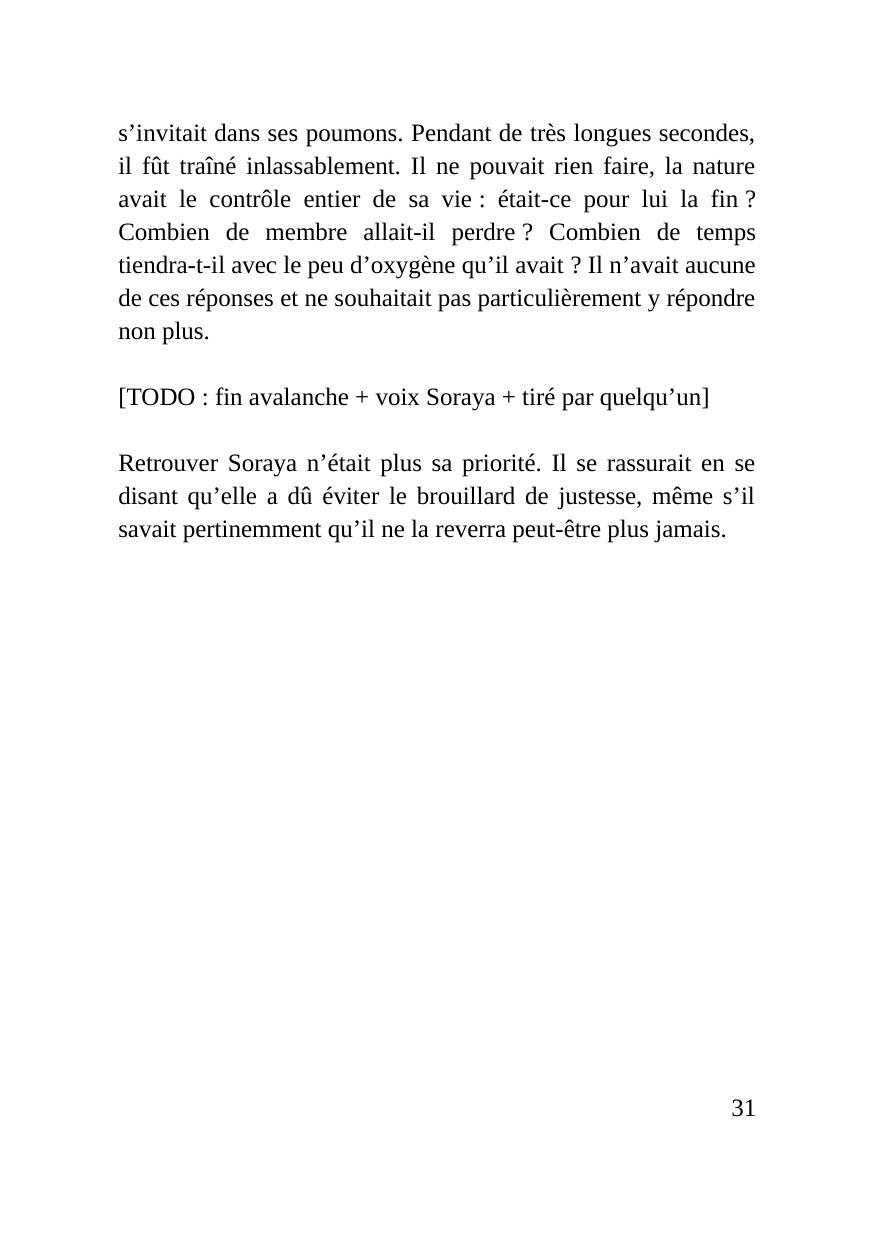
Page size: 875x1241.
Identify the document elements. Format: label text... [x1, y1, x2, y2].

text s’invitait dans ses poumons. Pendant de très longues secondes, il fût traîné inlassablement. Il ne pouvait rien faire, la nature avait le contrôle entier de sa vie : était-ce pour lui la fin ? Combien de membre allait-il perdre ? Combien de temps tiendra-t-il avec le peu d’oxygène qu’il avait ? Il n’avait aucune de ces réponses et ne souhaitait pas particulièrement y répondre non plus. [118, 118, 756, 345]
text Retrouver Soraya n’était plus sa priorité. Il se rassurait en se disant qu’elle a dû éviter le brouillard de justesse, même s’il savait pertinemment qu’il ne la reverra peut-être plus jamais. [118, 448, 756, 543]
text [TODO : fin avalanche + voix Soraya + tiré par quelqu’un] [118, 382, 756, 411]
